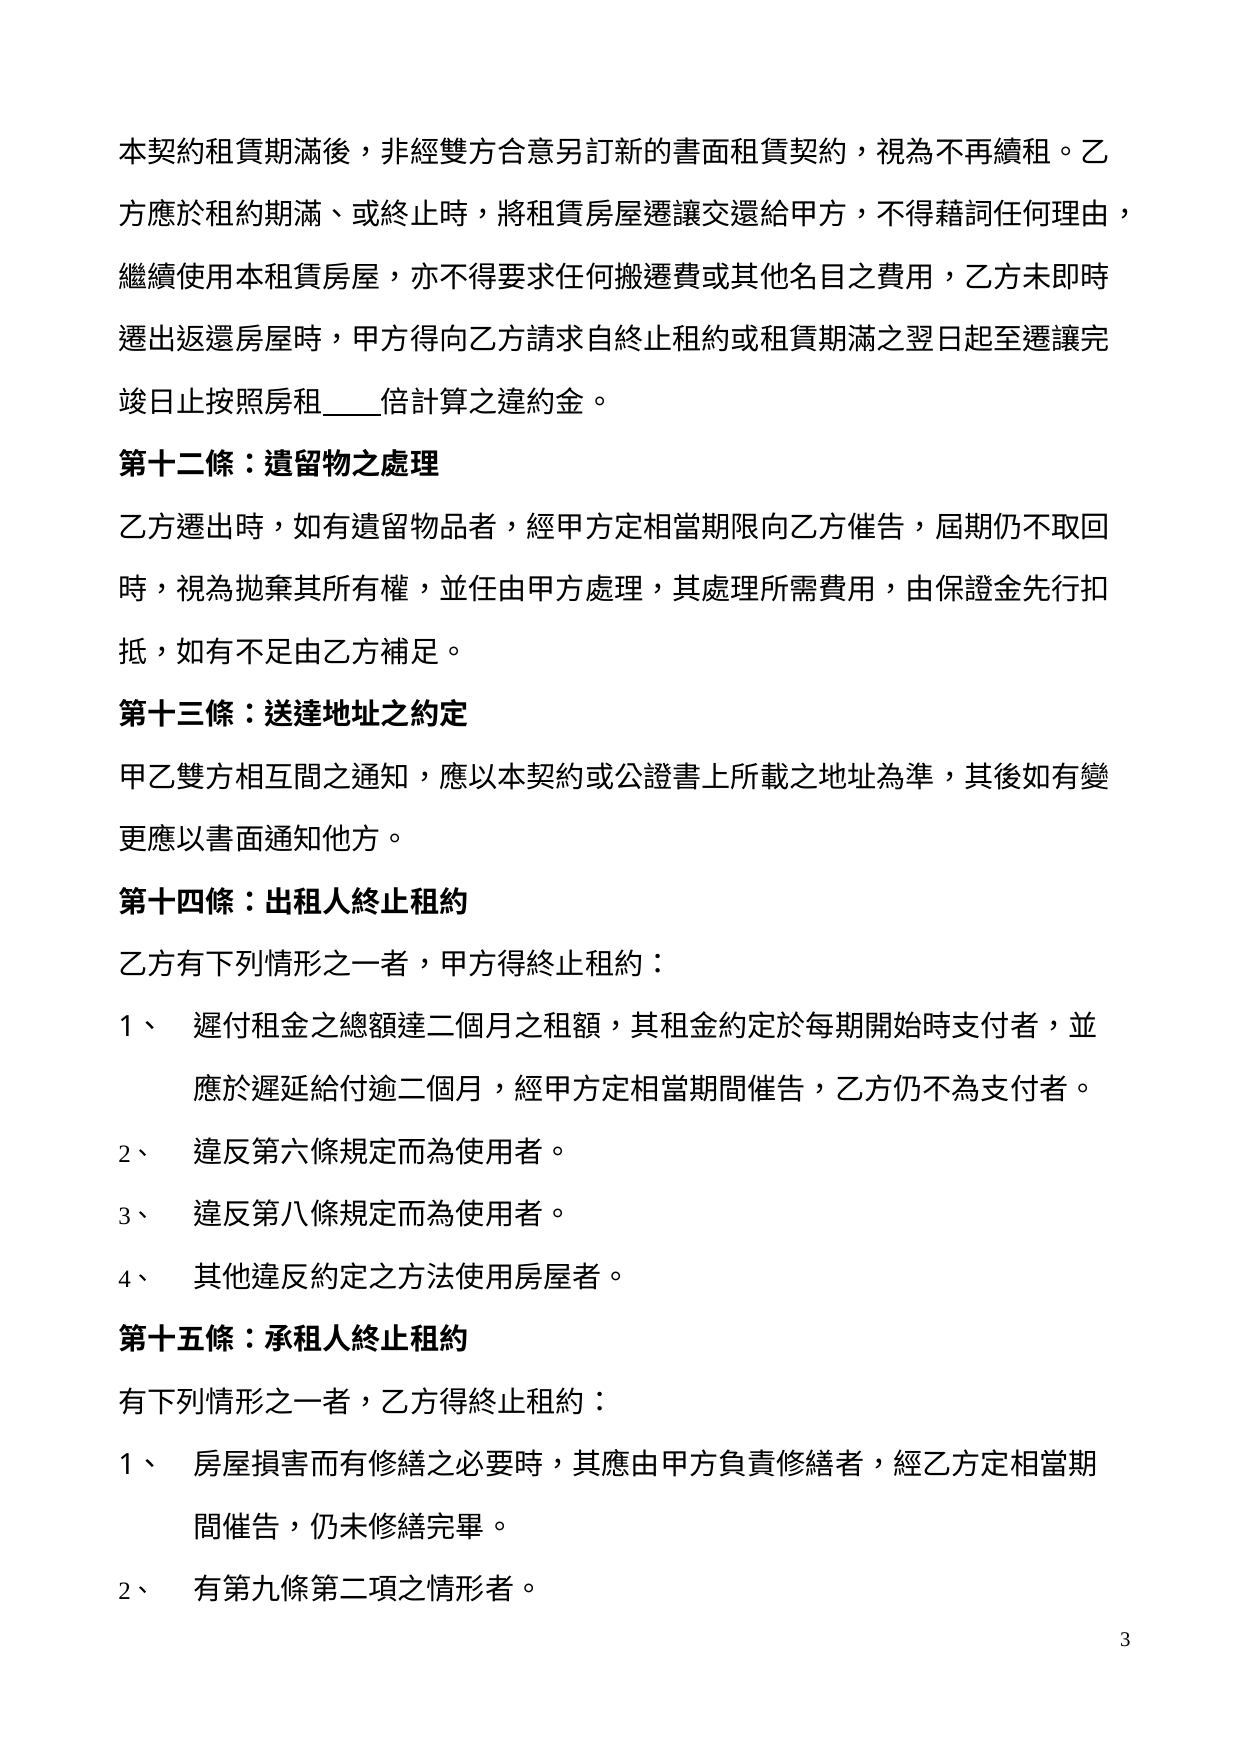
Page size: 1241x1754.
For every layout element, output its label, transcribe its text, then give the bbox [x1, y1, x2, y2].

text 本契約租賃期滿後，非經雙方合意另訂新的書面租賃契約，視為不再續租。乙方應於租約期滿、或終止時，將租賃房屋遷讓交還給甲方，不得藉詞任何理由，繼續使用本租賃房屋，亦不得要求任何搬遷費或其他名目之費用，乙方未即時遷出返還房屋時，甲方得向乙方請求自終止租約或租賃期滿之翌日起至遷讓完竣日止按照房租 倍計算之違約金。 [118, 108, 1122, 420]
list 遲付租金之總額達二個月之租額，其租金約定於每期開始時支付者，並應於遲延給付逾二個月，經甲方定相當期間催告，乙方仍不為支付者。 [118, 983, 1122, 1108]
text 甲乙雙方相互間之通知，應以本契約或公證書上所載之地址為準，其後如有變更應以書面通知他方。 [118, 733, 1122, 858]
list 有第九條第二項之情形者。 [118, 1545, 1122, 1608]
text 乙方有下列情形之一者，甲方得終止租約： [118, 920, 1122, 983]
text 第十二條：遺留物之處理 [118, 420, 1122, 483]
text 有下列情形之一者，乙方得終止租約： [118, 1358, 1122, 1420]
text 第十三條：送達地址之約定 [118, 670, 1122, 733]
list 其他違反約定之方法使用房屋者。 [118, 1233, 1122, 1295]
list 違反第八條規定而為使用者。 [118, 1170, 1122, 1233]
text 乙方遷出時，如有遺留物品者，經甲方定相當期限向乙方催告，屆期仍不取回時，視為拋棄其所有權，並任由甲方處理，其處理所需費用，由保證金先行扣抵，如有不足由乙方補足。 [118, 483, 1122, 670]
list 違反第六條規定而為使用者。 [118, 1108, 1122, 1170]
text 第十四條：出租人終止租約 [118, 858, 1122, 920]
list 房屋損害而有修繕之必要時，其應由甲方負責修繕者，經乙方定相當期間催告，仍未修繕完畢。 [118, 1420, 1122, 1545]
text 第十五條：承租人終止租約 [118, 1295, 1122, 1358]
